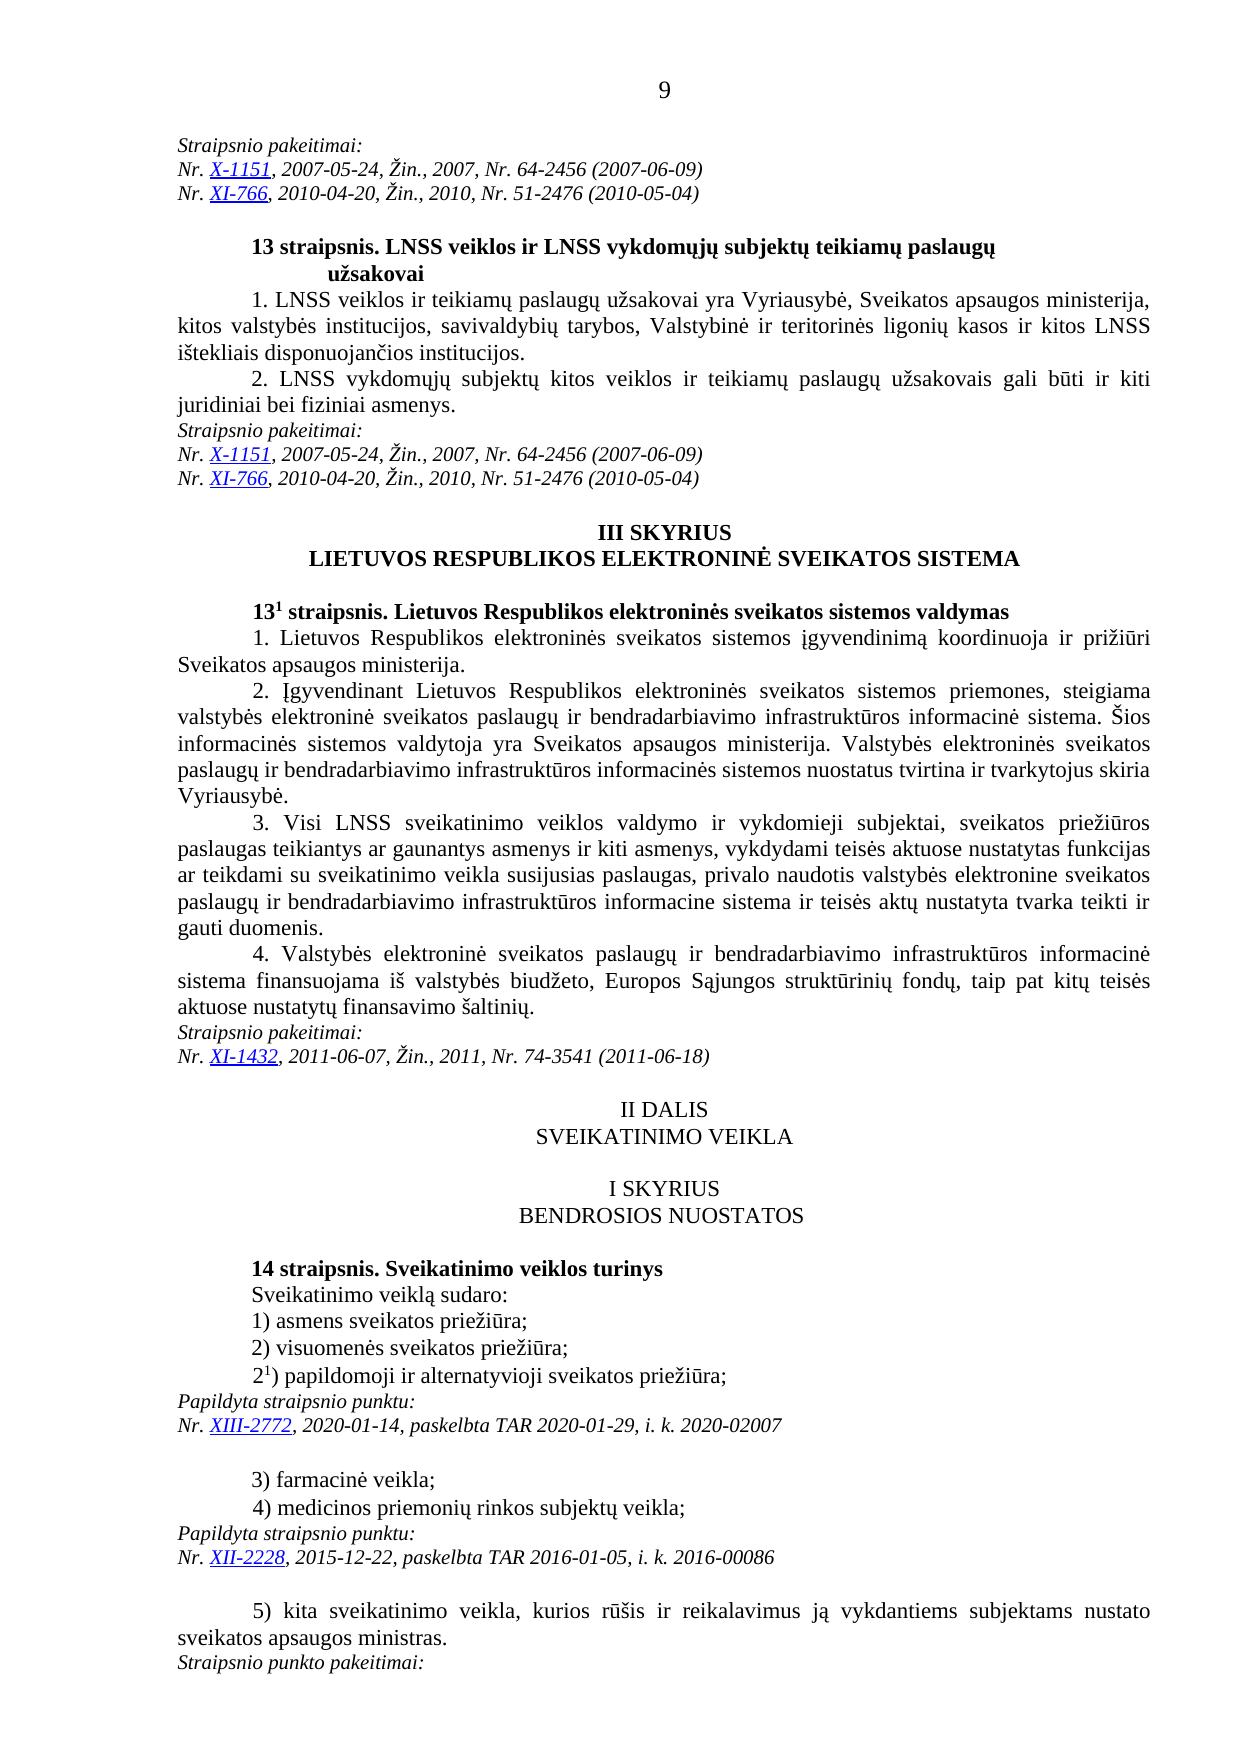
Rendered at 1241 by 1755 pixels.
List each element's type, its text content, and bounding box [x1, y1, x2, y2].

text 13 straipsnis. LNSS veiklos ir LNSS vykdomųjų subjektų teikiamų paslaugų [177, 233, 1152, 260]
text 1) asmens sveikatos priežiūra; [177, 1307, 1152, 1334]
text Straipsnio pakeitimai: [177, 418, 1152, 442]
text III SKYRIUS [177, 519, 1152, 545]
text 131 straipsnis. Lietuvos Respublikos elektroninės sveikatos sistemos valdymas [177, 598, 1152, 624]
text Sveikatinimo veiklą sudaro: [177, 1281, 1152, 1307]
text 2) visuomenės sveikatos priežiūra; [177, 1334, 1152, 1360]
text Nr. XI-766, 2010-04-20, Žin., 2010, Nr. 51-2476 (2010-05-04) [177, 181, 1152, 205]
text 2. LNSS vykdomųjų subjektų kitos veiklos ir teikiamų paslaugų užsakovais gali būti ir kiti juridiniai bei fiziniai asmenys. [177, 365, 1152, 418]
text 4) medicinos priemonių rinkos subjektų veikla; [177, 1492, 1152, 1521]
text SVEIKATINIMO VEIKLA [177, 1123, 1152, 1149]
text 3. Visi LNSS sveikatinimo veiklos valdymo ir vykdomieji subjektai, sveikatos priežiūros paslaugas teikiantys ar gaunantys asmenys ir kiti asmenys, vykdydami teisės aktuose nustatytas funkcijas ar teikdami su sveikatinimo veikla susijusias paslaugas, privalo naudotis valstybės elektronine sveikatos paslaugų ir bendradarbiavimo infrastruktūros informacine sistema ir teisės aktų nustatyta tvarka teikti ir gauti duomenis. [177, 809, 1152, 941]
text užsakovai [177, 260, 1152, 286]
text 2. Įgyvendinant Lietuvos Respublikos elektroninės sveikatos sistemos priemones, steigiama valstybės elektroninė sveikatos paslaugų ir bendradarbiavimo infrastruktūros informacinė sistema. Šios informacinės sistemos valdytoja yra Sveikatos apsaugos ministerija. Valstybės elektroninės sveikatos paslaugų ir bendradarbiavimo infrastruktūros informacinės sistemos nuostatus tvirtina ir tvarkytojus skiria Vyriausybė. [177, 677, 1152, 809]
text 5) kita sveikatinimo veikla, kurios rūšis ir reikalavimus ją vykdantiems subjektams nustato sveikatos apsaugos ministras. [177, 1598, 1152, 1650]
text Nr. XI-766, 2010-04-20, Žin., 2010, Nr. 51-2476 (2010-05-04) [177, 466, 1152, 490]
text 1. Lietuvos Respublikos elektroninės sveikatos sistemos įgyvendinimą koordinuoja ir prižiūri Sveikatos apsaugos ministerija. [177, 624, 1152, 677]
text 3) farmacinė veikla; [177, 1466, 1152, 1492]
text Papildyta straipsnio punktu: [177, 1521, 1152, 1545]
text 21) papildomoji ir alternatyvioji sveikatos priežiūra; [177, 1360, 1152, 1389]
text Straipsnio pakeitimai: [177, 132, 1152, 157]
text 14 straipsnis. Sveikatinimo veiklos turinys [177, 1254, 1152, 1281]
text Nr. X-1151, 2007-05-24, Žin., 2007, Nr. 64-2456 (2007-06-09) [177, 442, 1152, 466]
text Nr. XII-2228, 2015-12-22, paskelbta TAR 2016-01-05, i. k. 2016-00086 [177, 1545, 1152, 1569]
text Nr. X-1151, 2007-05-24, Žin., 2007, Nr. 64-2456 (2007-06-09) [177, 157, 1152, 181]
text LIETUVOS RESPUBLIKOS ELEKTRONINĖ SVEIKATOS SISTEMA [177, 545, 1152, 572]
text Straipsnio pakeitimai: [177, 1019, 1152, 1044]
text BENDROSIOS NUOSTATOS [177, 1202, 1152, 1228]
text II DALIS [177, 1096, 1152, 1123]
text 1. LNSS veiklos ir teikiamų paslaugų užsakovai yra Vyriausybė, Sveikatos apsaugos ministerija, kitos valstybės institucijos, savivaldybių tarybos, Valstybinė ir teritorinės ligonių kasos ir kitos LNSS ištekliais disponuojančios institucijos. [177, 286, 1152, 365]
text Nr. XI-1432, 2011-06-07, Žin., 2011, Nr. 74-3541 (2011-06-18) [177, 1044, 1152, 1068]
text Nr. XIII-2772, 2020-01-14, paskelbta TAR 2020-01-29, i. k. 2020-02007 [177, 1413, 1152, 1437]
text I SKYRIUS [177, 1176, 1152, 1202]
text Straipsnio punkto pakeitimai: [177, 1650, 1152, 1674]
text 4. Valstybės elektroninė sveikatos paslaugų ir bendradarbiavimo infrastruktūros informacinė sistema finansuojama iš valstybės biudžeto, Europos Sąjungos struktūrinių fondų, taip pat kitų teisės aktuose nustatytų finansavimo šaltinių. [177, 941, 1152, 1019]
text Papildyta straipsnio punktu: [177, 1389, 1152, 1413]
